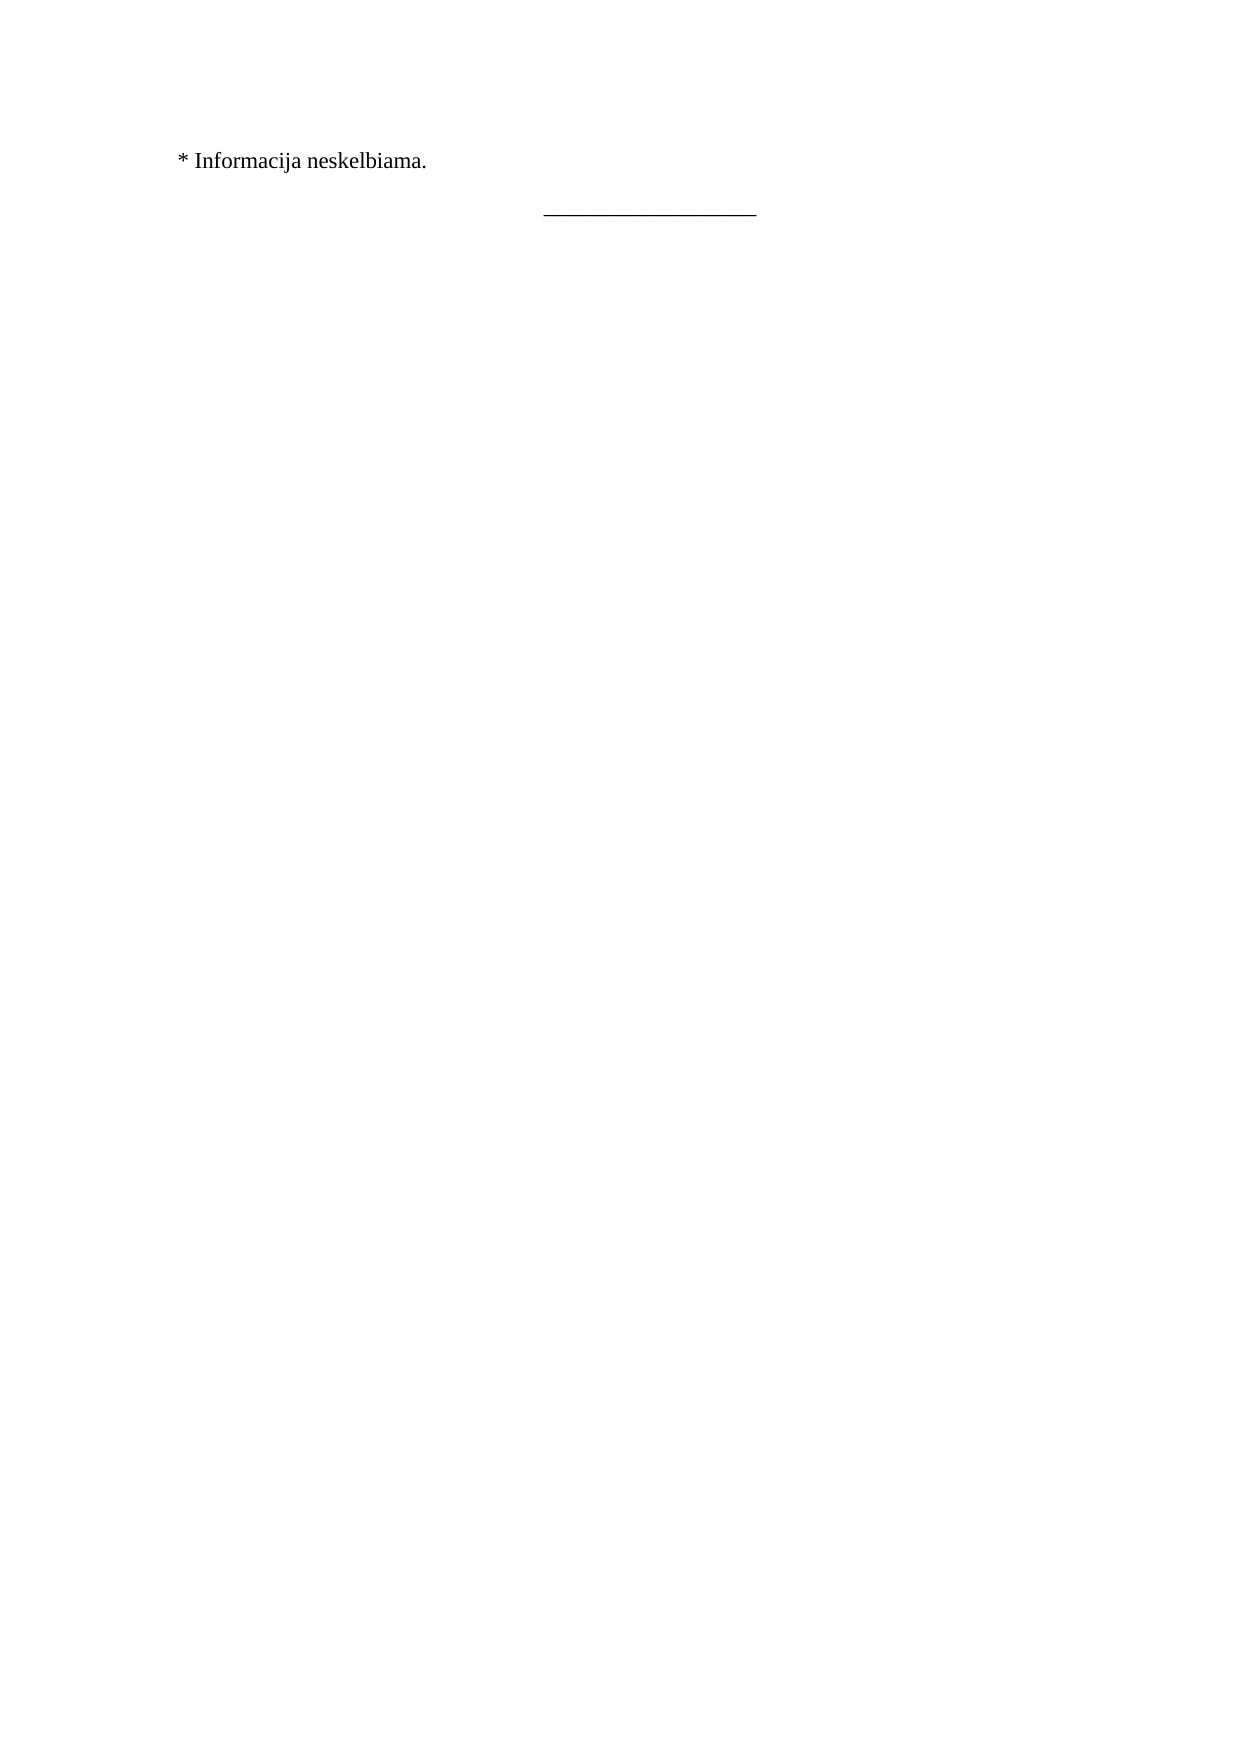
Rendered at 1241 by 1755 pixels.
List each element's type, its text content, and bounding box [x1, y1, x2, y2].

text * Informacija neskelbiama. [177, 147, 1122, 173]
text _________________ [177, 190, 1122, 219]
